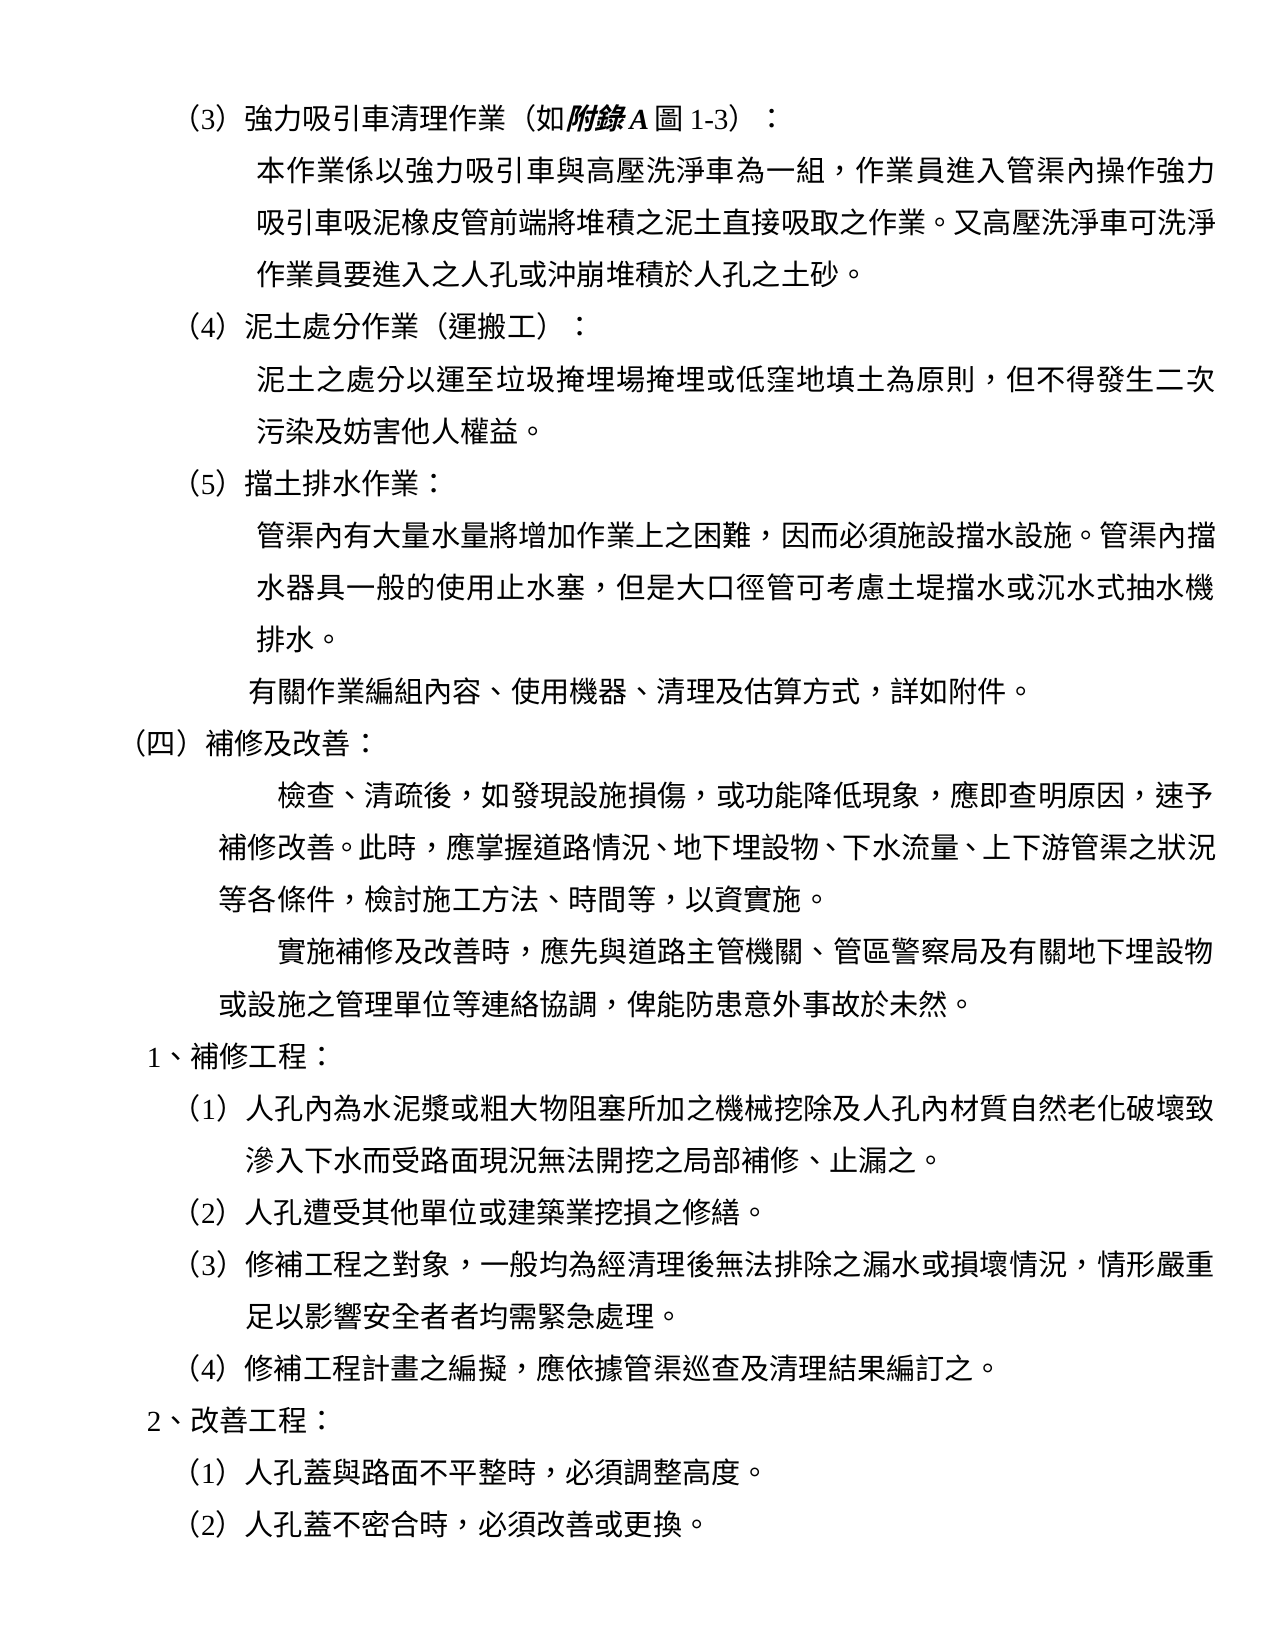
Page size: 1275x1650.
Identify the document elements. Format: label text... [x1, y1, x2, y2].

text （5）擋土排水作業： [171, 452, 1216, 504]
text （1）人孔內為水泥漿或粗大物阻塞所加之機械挖除及人孔內材質自然老化破壞致滲入下水而受路面現況無法開挖之局部補修、止漏之。 [172, 1077, 1216, 1182]
text （1）人孔蓋與路面不平整時，必須調整高度。 [172, 1442, 1216, 1494]
text 1、補修工程： [59, 1025, 1216, 1077]
text 管渠內有大量水量將增加作業上之困難，因而必須施設擋水設施。管渠內擋水器具一般的使用止水塞，但是大口徑管可考慮土堤擋水或沉水式抽水機排水。 [256, 504, 1216, 661]
text （2）人孔蓋不密合時，必須改善或更換。 [172, 1494, 1216, 1546]
text 檢查、清疏後，如發現設施損傷，或功能降低現象，應即查明原因，速予補修改善。此時，應掌握道路情況、地下埋設物、下水流量、上下游管渠之狀況等各條件，檢討施工方法、時間等，以資實施。 [218, 765, 1216, 921]
text （四）補修及改善： [59, 713, 1216, 765]
text 本作業係以強力吸引車與高壓洗淨車為一組，作業員進入管渠內操作強力吸引車吸泥橡皮管前端將堆積之泥土直接吸取之作業。又高壓洗淨車可洗淨作業員要進入之人孔或沖崩堆積於人孔之土砂。 [256, 140, 1216, 296]
text （3）修補工程之對象，一般均為經清理後無法排除之漏水或損壞情況，情形嚴重足以影響安全者者均需緊急處理。 [172, 1234, 1216, 1338]
text 有關作業編組內容、使用機器、清理及估算方式，詳如附件。 [218, 661, 1216, 713]
text （2）人孔遭受其他單位或建築業挖損之修繕。 [172, 1182, 1216, 1234]
text （4）泥土處分作業（運搬工）： [171, 296, 1216, 348]
text 泥土之處分以運至垃圾掩埋場掩埋或低窪地填土為原則，但不得發生二次污染及妨害他人權益。 [256, 348, 1216, 452]
text 實施補修及改善時，應先與道路主管機關、管區警察局及有關地下埋設物或設施之管理單位等連絡協調，俾能防患意外事故於未然。 [218, 921, 1216, 1025]
text （4）修補工程計畫之編擬，應依據管渠巡查及清理結果編訂之。 [172, 1338, 1216, 1390]
text 2、改善工程： [59, 1390, 1216, 1442]
text （3）強力吸引車清理作業（如附錄A圖1-3）： [171, 88, 1216, 140]
